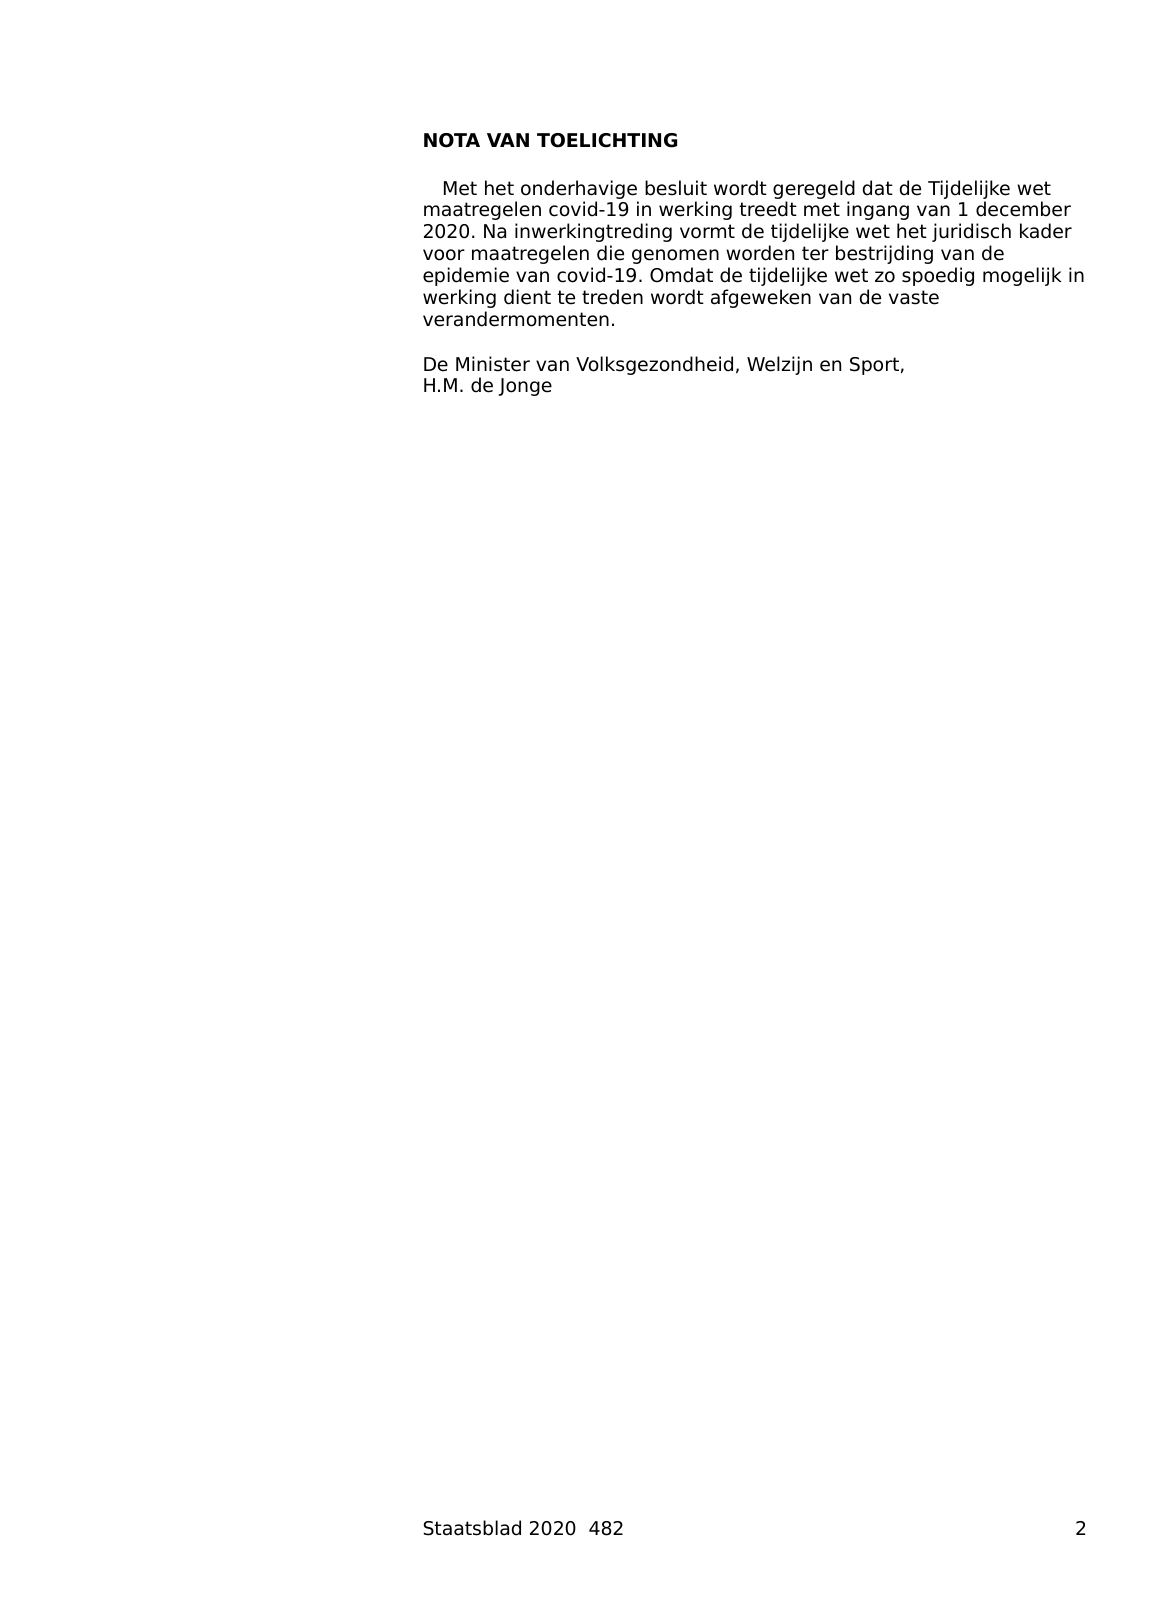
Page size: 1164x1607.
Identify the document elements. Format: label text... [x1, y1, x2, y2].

subtitle NOTA VAN TOELICHTING [422, 130, 1087, 152]
text Met het onderhavige besluit wordt geregeld dat de Tijdelijke wet maatregelen covid-19 in werking treedt met ingang van 1 december 2020. Na inwerkingtreding vormt de tijdelijke wet het juridisch kader voor maatregelen die genomen worden ter bestrijding van de epidemie van covid-19. Omdat de tijdelijke wet zo spoedig mogelijk in werking dient te treden wordt afgeweken van de vaste verandermomenten. [422, 177, 1087, 331]
text De Minister van Volksgezondheid, Welzijn en Sport, H.M. de Jonge [422, 353, 1087, 397]
